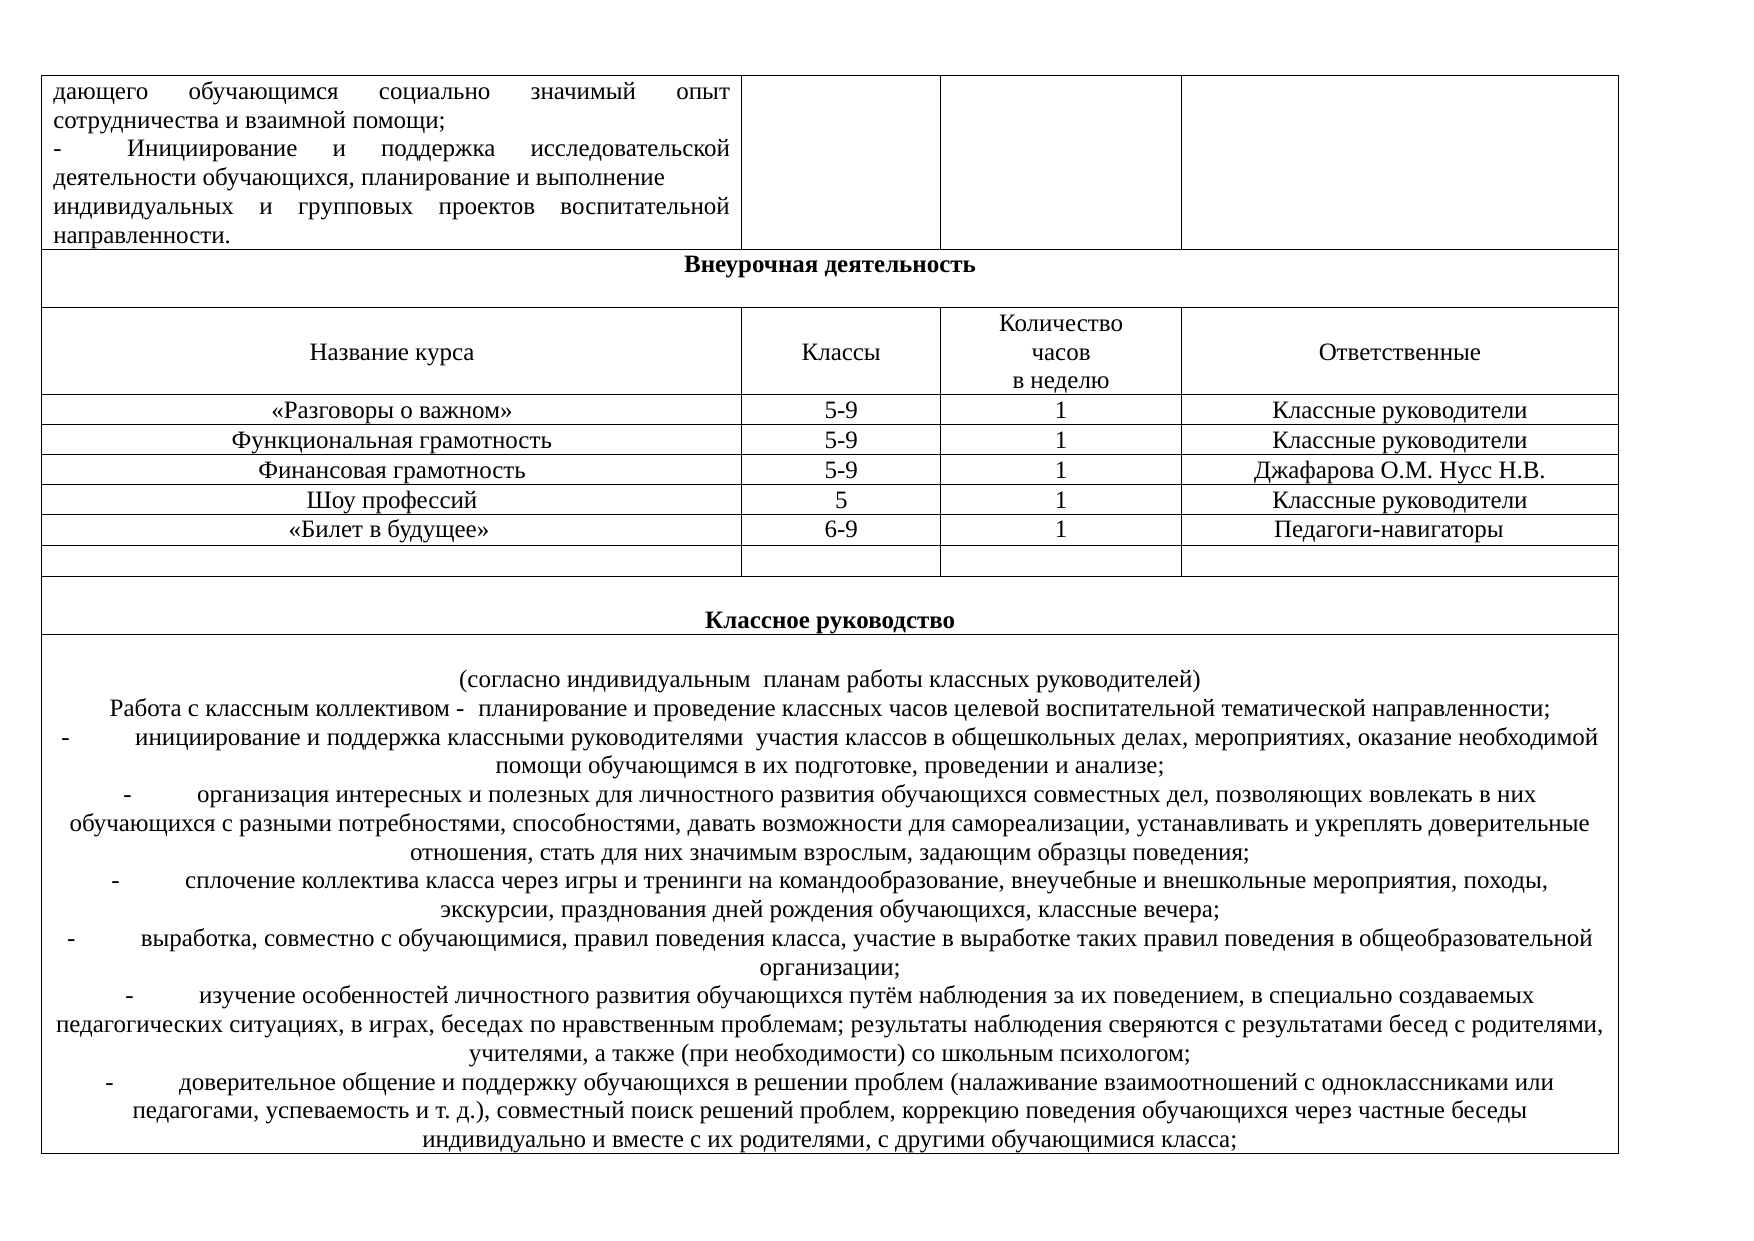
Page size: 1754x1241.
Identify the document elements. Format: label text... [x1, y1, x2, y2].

table_cell [1651, 664, 1754, 693]
table_cell [1624, 693, 1635, 723]
table_cell 1 [941, 425, 1181, 454]
table_cell [1619, 812, 1624, 1153]
table_cell [1635, 484, 1651, 545]
table_cell [1624, 484, 1635, 545]
table_cell Джафарова О.М. Нусс Н.В. [1182, 455, 1618, 484]
table_cell Классы [742, 308, 940, 394]
table_cell 5-9 [742, 395, 940, 424]
table_cell [1619, 753, 1624, 782]
table_cell [1635, 576, 1651, 634]
table_cell Количество часов в неделю [941, 308, 1181, 394]
table_cell [1624, 307, 1635, 394]
table_cell Классные руководители [1182, 425, 1618, 454]
table_cell [1624, 576, 1635, 634]
table_cell 1 [941, 515, 1181, 545]
table_cell 1 [941, 395, 1181, 424]
table_cell [1619, 545, 1624, 576]
table_cell [1635, 545, 1651, 576]
table_cell [1619, 634, 1624, 664]
table_cell [1635, 634, 1651, 664]
table_cell [1182, 76, 1618, 248]
table_cell [1651, 576, 1754, 634]
table_cell [1651, 75, 1754, 248]
table_cell [941, 546, 1181, 576]
table_cell [1619, 576, 1624, 634]
table_cell [1619, 394, 1624, 545]
table_cell [1635, 693, 1651, 723]
table_cell [1651, 307, 1754, 394]
table_cell [1635, 249, 1651, 307]
table_cell «Билет в будущее» [42, 515, 741, 545]
table_cell Классное руководство [42, 577, 1618, 634]
table_cell Финансовая грамотность [42, 455, 741, 484]
table_cell [1651, 424, 1754, 454]
table_cell Педагоги-навигаторы [1182, 515, 1618, 545]
table_cell Классные руководители [1182, 485, 1618, 513]
table_cell Ответственные [1182, 308, 1618, 394]
table_cell 5 [742, 485, 940, 513]
table_cell [1624, 753, 1635, 782]
table_cell [1624, 782, 1635, 812]
table_cell [1619, 723, 1624, 752]
table_cell [1182, 546, 1618, 576]
table_cell [1624, 249, 1635, 307]
table_cell [1624, 545, 1635, 576]
table_cell [1624, 634, 1635, 664]
table_cell [1619, 307, 1624, 394]
table_cell 1 [941, 455, 1181, 484]
table_cell [1624, 723, 1635, 752]
table_cell [1651, 249, 1754, 307]
table_cell Шоу профессий [42, 485, 741, 513]
table_cell [941, 76, 1181, 248]
table_cell [1635, 664, 1651, 693]
table_cell [1624, 394, 1635, 424]
table_cell [42, 635, 1618, 664]
table_cell Внеурочная деятельность [42, 250, 1618, 307]
table_cell [742, 76, 940, 248]
table_cell [1619, 782, 1624, 812]
table_cell [1619, 664, 1624, 693]
table_cell [1651, 394, 1754, 424]
table_cell [1635, 454, 1651, 484]
table_cell Название курса [42, 308, 741, 394]
table_cell [1651, 812, 1754, 1153]
table_cell [1651, 484, 1754, 545]
table_cell [1651, 753, 1754, 782]
table_cell [1635, 753, 1651, 782]
table_cell (согласно индивидуальным планам работы классных руководителей) Работа с классным коллективом - планирование и проведение классных часов целевой воспитательной тематической направленности; - инициирование и поддержка классными руководителями участия классов в общешкольных делах, мероприятиях, оказание необходимой помощи обучающимся в их подготовке, проведении и анализе; - организация интересных и полезных для личностного развития обучающихся совместных дел, позволяющих вовлекать в них обучающихся с разными потребностями, способностями, давать возможности для самореализации, устанавливать и укреплять доверительные отношения, стать для них значимым взрослым, задающим образцы поведения; - сплочение коллектива класса через игры и тренинги на командообразование, внеучебные и внешкольные мероприятия, походы, экскурсии, празднования дней рождения обучающихся, классные вечера; - выработка, совместно с обучающимися, правил поведения класса, участие в выработке таких правил поведения в общеобразовательной организации; - изучение особенностей личностного развития обучающихся путём наблюдения за их поведением, в специально создаваемых педагогических ситуациях, в играх, беседах по нравственным проблемам; результаты наблюдения сверяются с результатами бесед с родителями, учителями, а также (при необходимости) со школьным психологом; - доверительное общение и поддержку обучающихся в решении проблем (налаживание взаимоотношений с одноклассниками или педагогами, успеваемость и т. д.), совместный поиск решений проблем, коррекцию поведения обучающихся через частные беседы индивидуально и вместе с их родителями, с другими обучающимися класса; [42, 664, 1618, 1153]
table_cell [1635, 75, 1651, 248]
table_cell Функциональная грамотность [42, 425, 741, 454]
table_cell [1651, 723, 1754, 752]
table_cell [1624, 812, 1635, 1153]
table_cell [1651, 545, 1754, 576]
table_cell [1624, 75, 1635, 248]
table_cell [1635, 307, 1651, 394]
table_cell Классные руководители [1182, 395, 1618, 424]
table_cell «Разговоры о важном» [42, 395, 741, 424]
table_cell [742, 546, 940, 576]
table_cell [1651, 454, 1754, 484]
table_cell 6-9 [742, 515, 940, 545]
table_cell 5-9 [742, 425, 940, 454]
table_cell [1635, 812, 1651, 1153]
table_cell [1619, 693, 1624, 723]
table_cell 1 [941, 485, 1181, 513]
table_cell [1651, 782, 1754, 812]
table_cell [1635, 394, 1651, 424]
table_cell [42, 546, 741, 576]
table_cell [1624, 454, 1635, 484]
table_cell [1651, 634, 1754, 664]
table_cell 5-9 [742, 455, 940, 484]
table_cell [1635, 424, 1651, 454]
table_cell [1651, 693, 1754, 723]
table_cell дающего обучающимся социально значимый опыт сотрудничества и взаимной помощи; - Инициирование и поддержка исследовательской деятельности обучающихся, планирование и выполнение индивидуальных и групповых проектов воспитательной направленности. [42, 76, 741, 248]
table_cell [1624, 424, 1635, 454]
table_cell [1635, 723, 1651, 752]
table_cell [1635, 782, 1651, 812]
table_cell [1624, 664, 1635, 693]
table_cell [1619, 249, 1624, 307]
table_cell [1619, 75, 1624, 248]
